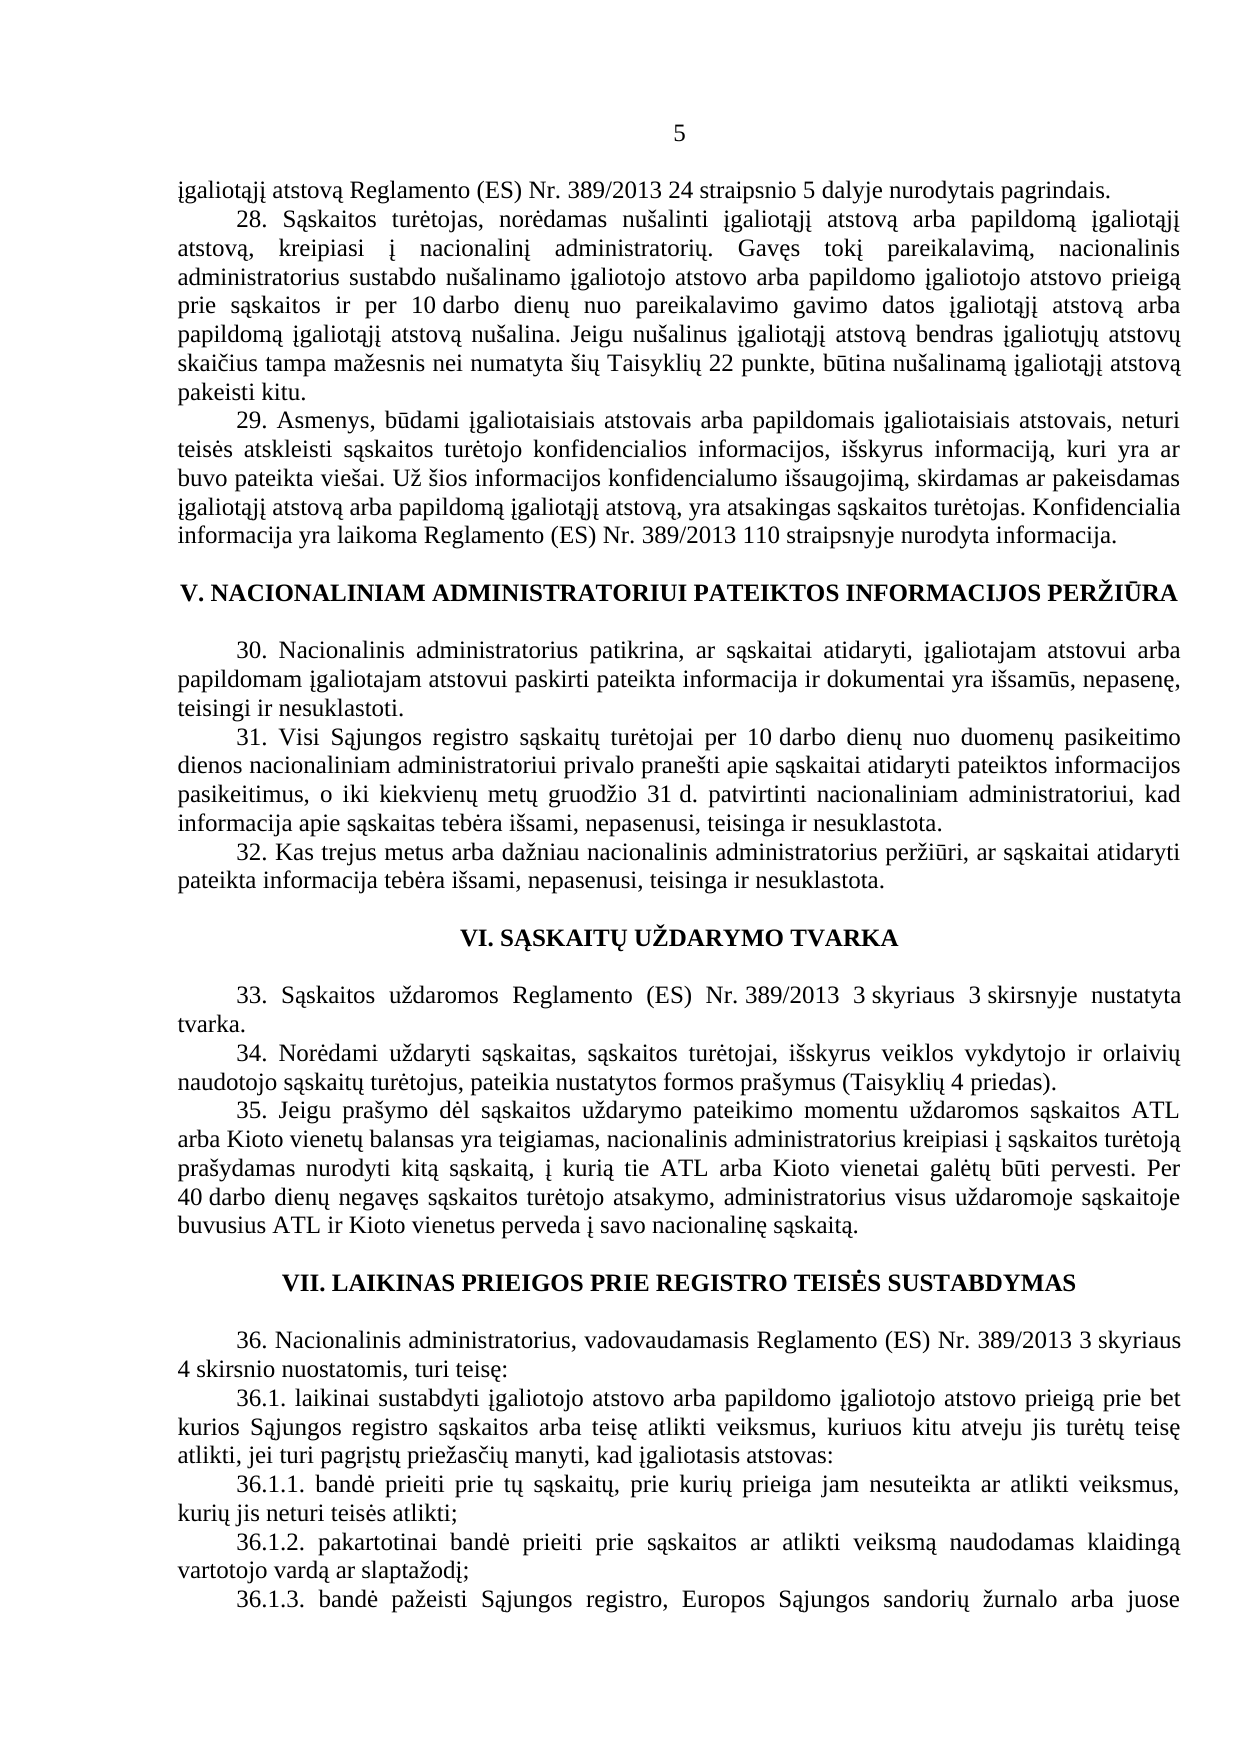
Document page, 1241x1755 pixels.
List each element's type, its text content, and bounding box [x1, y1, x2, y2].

text 29. Asmenys, būdami įgaliotaisiais atstovais arba papildomais įgaliotaisiais atstovais, neturi teisės atskleisti sąskaitos turėtojo konfidencialios informacijos, išskyrus informaciją, kuri yra ar buvo pateikta viešai. Už šios informacijos konfidencialumo išsaugojimą, skirdamas ar pakeisdamas įgaliotąjį atstovą arba papildomą įgaliotąjį atstovą, yra atsakingas sąskaitos turėtojas. Konfidencialia informacija yra laikoma Reglamento (ES) Nr. 389/2013 110 straipsnyje nurodyta informacija. [177, 406, 1181, 549]
text VII. LAIKINAS PRIEIGOS PRIE REGISTRO TEISĖS SUSTABDYMAS [177, 1268, 1181, 1297]
text 34. Norėdami uždaryti sąskaitas, sąskaitos turėtojai, išskyrus veiklos vykdytojo ir orlaivių naudotojo sąskaitų turėtojus, pateikia nustatytos formos prašymus (Taisyklių 4 priedas). [177, 1038, 1181, 1096]
text 32. Kas trejus metus arba dažniau nacionalinis administratorius peržiūri, ar sąskaitai atidaryti pateikta informacija tebėra išsami, nepasenusi, teisinga ir nesuklastota. [177, 837, 1181, 894]
text V. NACIONALINIAM ADMINISTRATORIUI PATEIKTOS INFORMACIJOS PERŽIŪRA [177, 578, 1181, 607]
text 35. Jeigu prašymo dėl sąskaitos uždarymo pateikimo momentu uždaromos sąskaitos ATL arba Kioto vienetų balansas yra teigiamas, nacionalinis administratorius kreipiasi į sąskaitos turėtoją prašydamas nurodyti kitą sąskaitą, į kurią tie ATL arba Kioto vienetai galėtų būti pervesti. Per 40 darbo dienų negavęs sąskaitos turėtojo atsakymo, administratorius visus uždaromoje sąskaitoje buvusius ATL ir Kioto vienetus perveda į savo nacionalinę sąskaitą. [177, 1096, 1181, 1239]
text 36. Nacionalinis administratorius, vadovaudamasis Reglamento (ES) Nr. 389/2013 3 skyriaus 4 skirsnio nuostatomis, turi teisę: [177, 1326, 1181, 1383]
text 30. Nacionalinis administratorius patikrina, ar sąskaitai atidaryti, įgaliotajam atstovui arba papildomam įgaliotajam atstovui paskirti pateikta informacija ir dokumentai yra išsamūs, nepasenę, teisingi ir nesuklastoti. [177, 636, 1181, 722]
text 36.1. laikinai sustabdyti įgaliotojo atstovo arba papildomo įgaliotojo atstovo prieigą prie bet kurios Sąjungos registro sąskaitos arba teisę atlikti veiksmus, kuriuos kitu atveju jis turėtų teisę atlikti, jei turi pagrįstų priežasčių manyti, kad įgaliotasis atstovas: [177, 1383, 1181, 1469]
text VI. SĄSKAITŲ UŽDARYMO TVARKA [177, 923, 1181, 952]
text 28. Sąskaitos turėtojas, norėdamas nušalinti įgaliotąjį atstovą arba papildomą įgaliotąjį atstovą, kreipiasi į nacionalinį administratorių. Gavęs tokį pareikalavimą, nacionalinis administratorius sustabdo nušalinamo įgaliotojo atstovo arba papildomo įgaliotojo atstovo prieigą prie sąskaitos ir per 10 darbo dienų nuo pareikalavimo gavimo datos įgaliotąjį atstovą arba papildomą įgaliotąjį atstovą nušalina. Jeigu nušalinus įgaliotąjį atstovą bendras įgaliotųjų atstovų skaičius tampa mažesnis nei numatyta šių Taisyklių 22 punkte, būtina nušalinamą įgaliotąjį atstovą pakeisti kitu. [177, 204, 1181, 406]
text 36.1.3. bandė pažeisti Sąjungos registro, Europos Sąjungos sandorių žurnalo arba juose [177, 1584, 1181, 1613]
text 33. Sąskaitos uždaromos Reglamento (ES) Nr. 389/2013 3 skyriaus 3 skirsnyje nustatyta tvarka. [177, 981, 1181, 1038]
text 31. Visi Sąjungos registro sąskaitų turėtojai per 10 darbo dienų nuo duomenų pasikeitimo dienos nacionaliniam administratoriui privalo pranešti apie sąskaitai atidaryti pateiktos informacijos pasikeitimus, o iki kiekvienų metų gruodžio 31 d. patvirtinti nacionaliniam administratoriui, kad informacija apie sąskaitas tebėra išsami, nepasenusi, teisinga ir nesuklastota. [177, 722, 1181, 837]
text įgaliotąjį atstovą Reglamento (ES) Nr. 389/2013 24 straipsnio 5 dalyje nurodytais pagrindais. [177, 176, 1181, 204]
text 36.1.2. pakartotinai bandė prieiti prie sąskaitos ar atlikti veiksmą naudodamas klaidingą vartotojo vardą ar slaptažodį; [177, 1527, 1181, 1584]
text 36.1.1. bandė prieiti prie tų sąskaitų, prie kurių prieiga jam nesuteikta ar atlikti veiksmus, kurių jis neturi teisės atlikti; [177, 1469, 1181, 1527]
